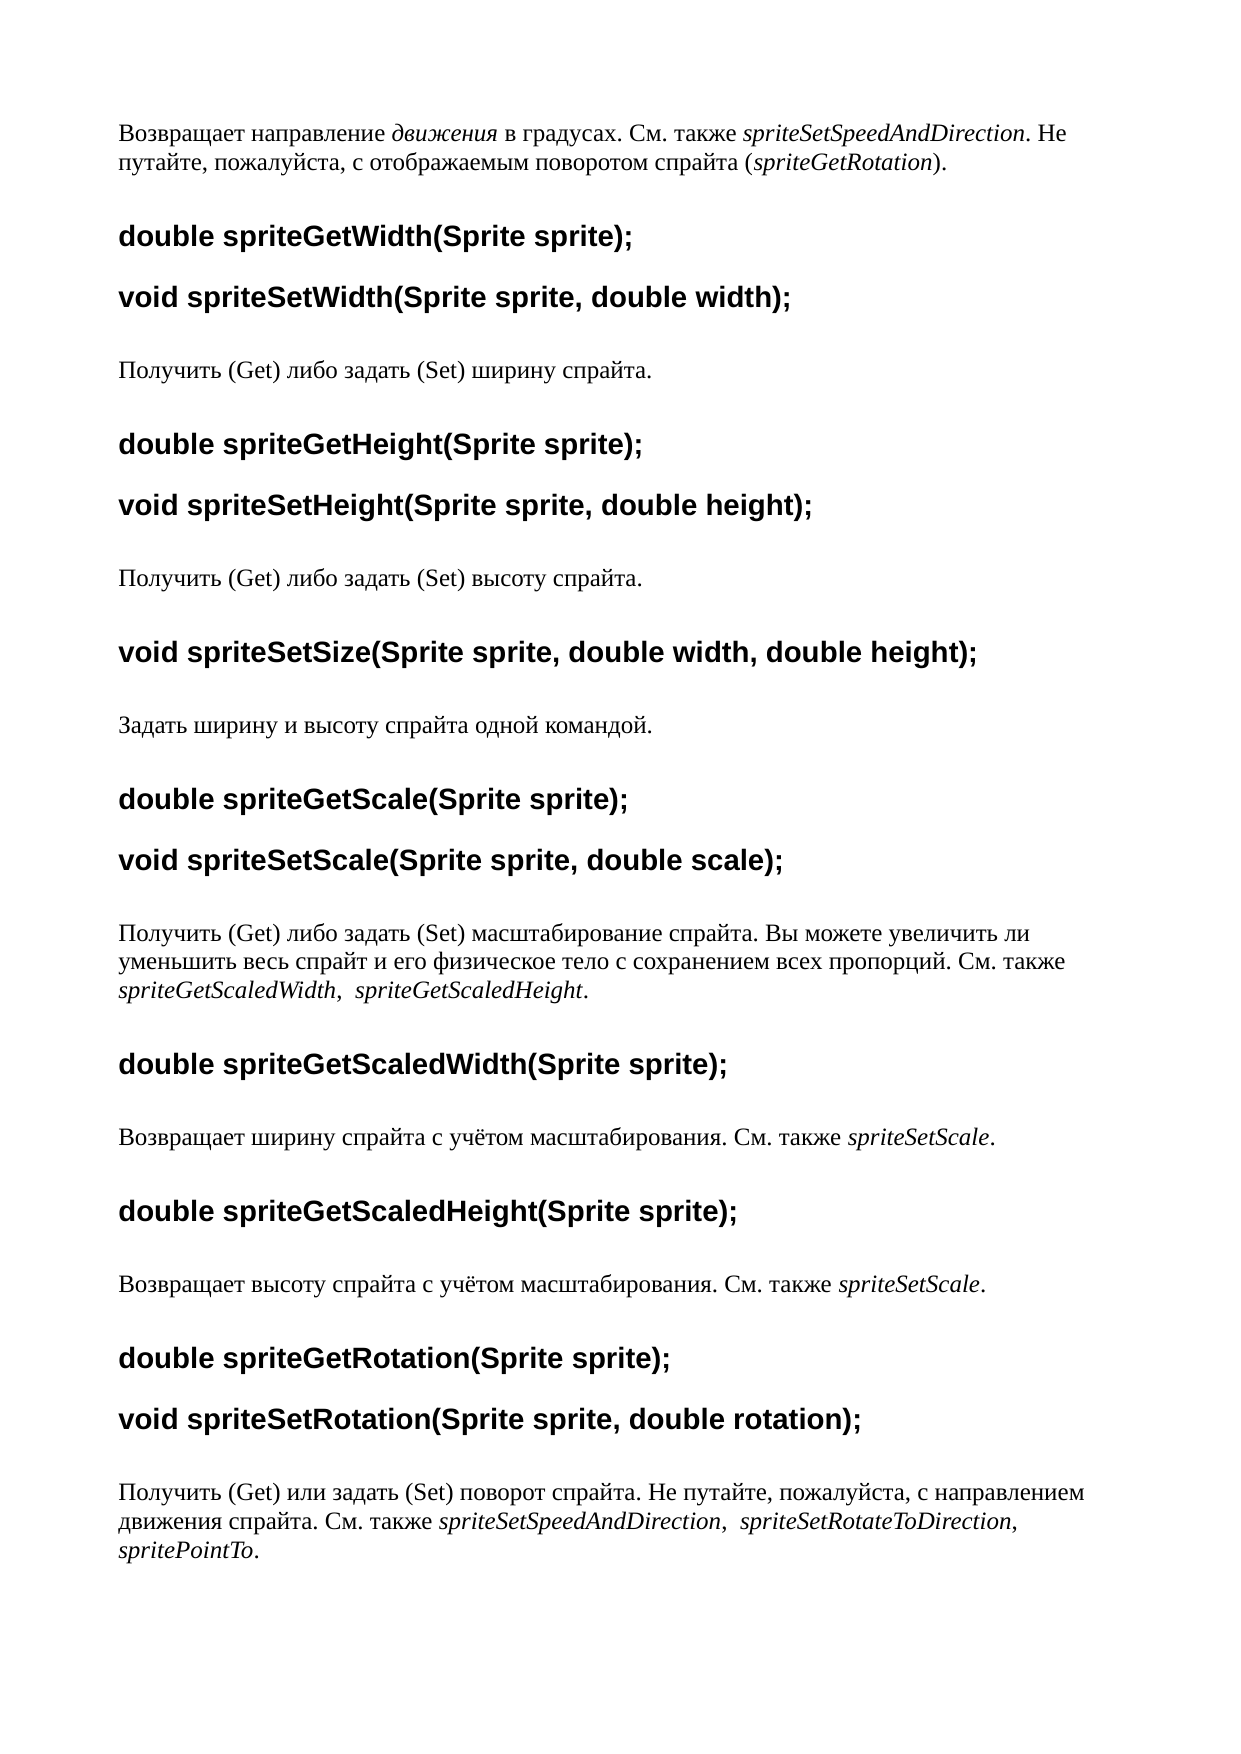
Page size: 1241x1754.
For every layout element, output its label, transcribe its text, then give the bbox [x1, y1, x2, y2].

text Получить (Get) либо задать (Set) масштабирование спрайта. Вы можете увеличить ли уменьшить весь спрайт и его физическое тело с сохранением всех пропорций. См. также spriteGetScaledWidth, spriteGetScaledHeight. [118, 918, 1122, 1004]
subtitle double spriteGetScaledWidth(Sprite sprite); [118, 1047, 1122, 1081]
subtitle double spriteGetRotation(Sprite sprite); [118, 1341, 1122, 1375]
text Возвращает ширину спрайта с учётом масштабирования. См. также spriteSetScale. [118, 1122, 1122, 1151]
subtitle double spriteGetScaledHeight(Sprite sprite); [118, 1194, 1122, 1228]
text Получить (Get) или задать (Set) поворот спрайта. Не путайте, пожалуйста, с направлением движения спрайта. См. также spriteSetSpeedAndDirection, spriteSetRotateToDirection, spritePointTo. [118, 1477, 1122, 1563]
subtitle void spriteSetRotation(Sprite sprite, double rotation); [118, 1402, 1122, 1436]
subtitle void spriteSetScale(Sprite sprite, double scale); [118, 843, 1122, 876]
text Возвращает высоту спрайта с учётом масштабирования. См. также spriteSetScale. [118, 1269, 1122, 1298]
text Задать ширину и высоту спрайта одной командой. [118, 710, 1122, 738]
subtitle void spriteSetSize(Sprite sprite, double width, double height); [118, 635, 1122, 668]
subtitle void spriteSetHeight(Sprite sprite, double height); [118, 488, 1122, 521]
text Получить (Get) либо задать (Set) высоту спрайта. [118, 563, 1122, 591]
subtitle void spriteSetWidth(Sprite sprite, double width); [118, 280, 1122, 313]
text Получить (Get) либо задать (Set) ширину спрайта. [118, 355, 1122, 383]
subtitle double spriteGetWidth(Sprite sprite); [118, 219, 1122, 253]
subtitle double spriteGetScale(Sprite sprite); [118, 782, 1122, 816]
text Возвращает направление движения в градусах. См. также spriteSetSpeedAndDirection. Не путайте, пожалуйста, с отображаемым поворотом спрайта (spriteGetRotation). [118, 118, 1122, 176]
subtitle double spriteGetHeight(Sprite sprite); [118, 427, 1122, 461]
